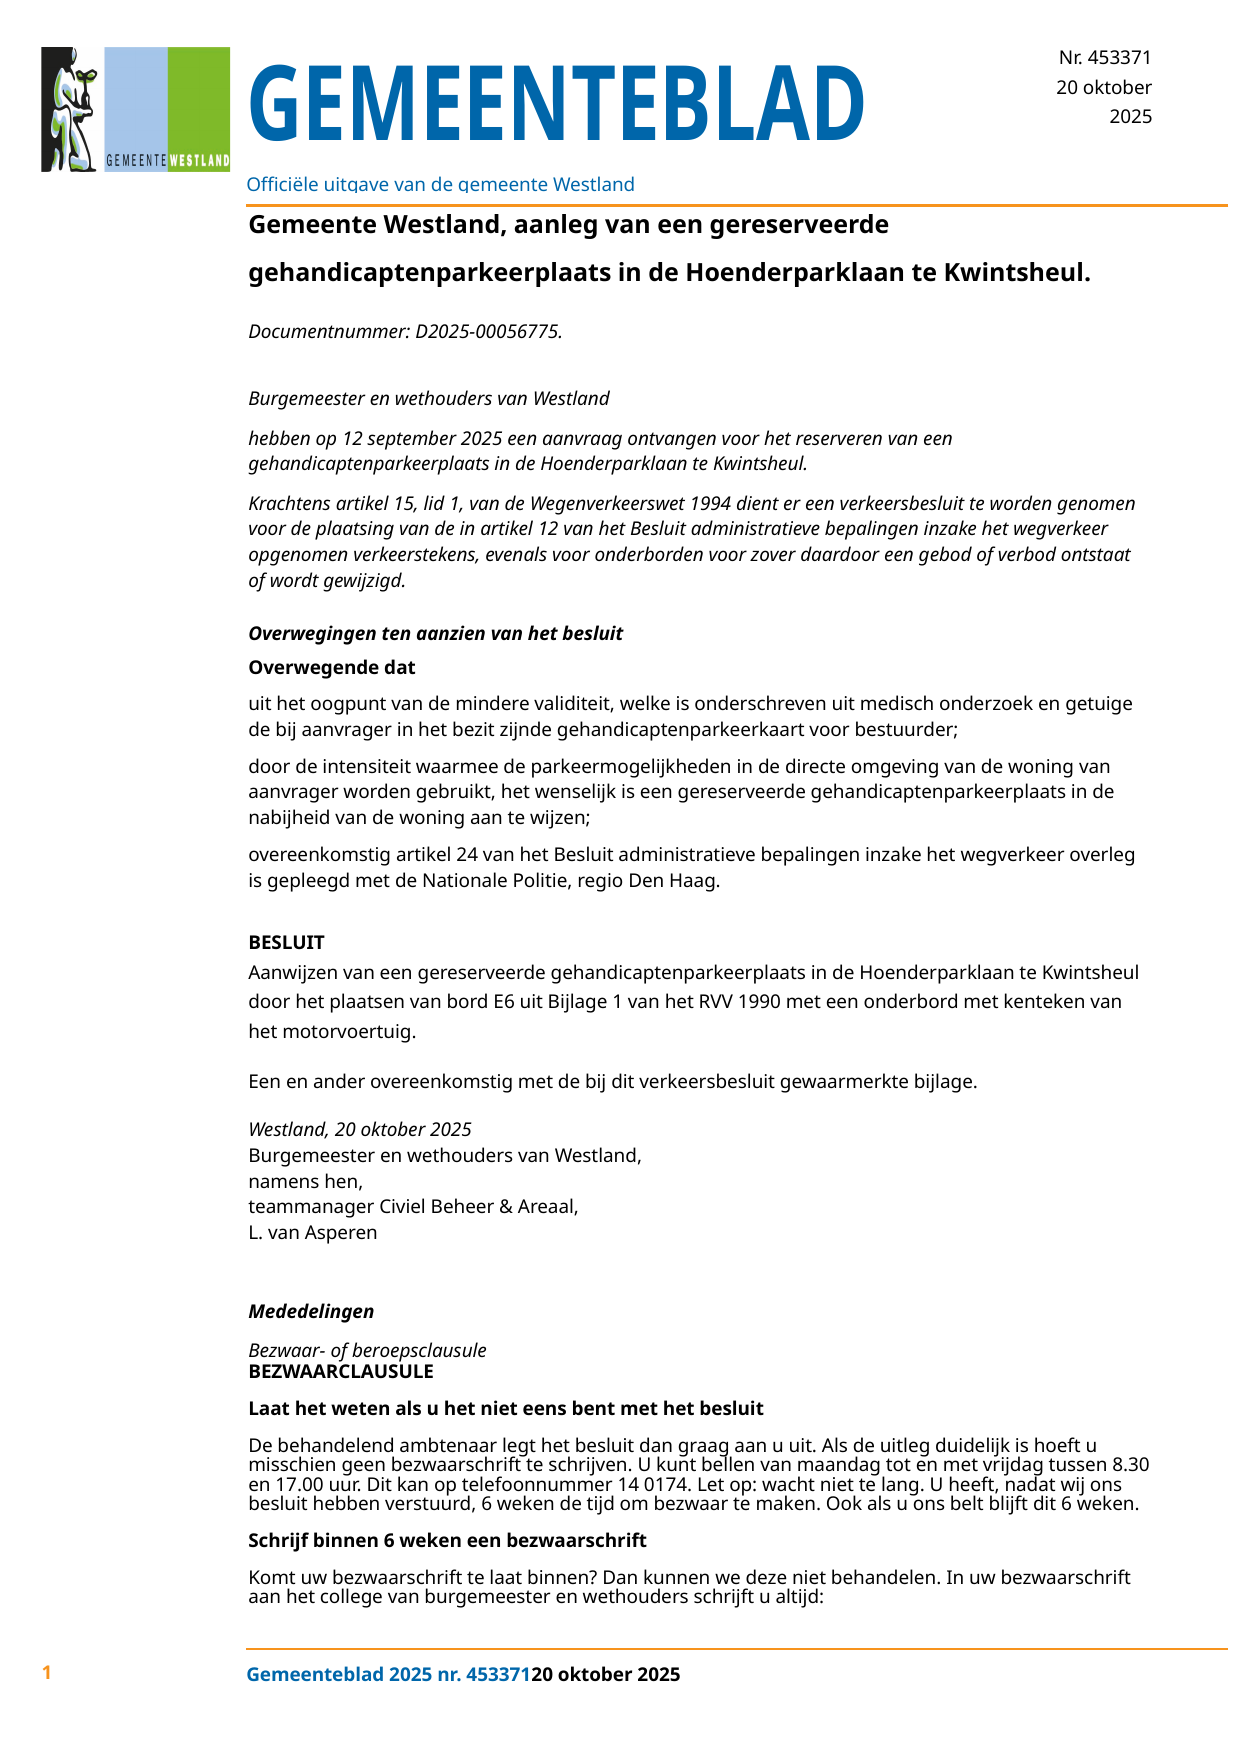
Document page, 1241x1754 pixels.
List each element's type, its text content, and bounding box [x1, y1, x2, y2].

picture [41, 47, 231, 172]
text L. van Asperen [248, 1219, 1152, 1245]
text Gemeente Westland, aanleg van een gereserveerde gehandicaptenparkeerplaats in de Hoenderparklaan te Kwintsheul. [248, 207, 1152, 288]
text uit het oogpunt van de mindere validiteit, welke is onderschreven uit medisch onderzoek en getuige de bij aanvrager in het bezit zijnde gehandicaptenparkeerkaart voor bestuurder; [248, 691, 1152, 742]
text Documentnummer: D2025-00056775. [248, 318, 1152, 344]
text De behandelend ambtenaar legt het besluit dan graag aan u uit. Als de uitleg duidelijk is hoeft u misschien geen bezwaarschrift te schrijven. U kunt bellen van maandag tot en met vrijdag tussen 8.30 en 17.00 uur. Dit kan op telefoonnummer 14 0174. Let op: wacht niet te lang. U heeft, nadat wij ons besluit hebben verstuurd, 6 weken de tijd om bezwaar te maken. Ook als u ons belt blijft dit 6 weken. [248, 1437, 1152, 1514]
text Een en ander overeenkomstig met de bij dit verkeersbesluit gewaarmerkte bijlage. [248, 1069, 1152, 1094]
text BESLUIT [248, 929, 1152, 955]
text Laat het weten als u het niet eens bent met het besluit [248, 1400, 1152, 1419]
text BEZWAARCLAUSULE [248, 1363, 1152, 1382]
text Burgemeester en wethouders van Westland, [248, 1142, 1152, 1168]
text hebben op 12 september 2025 een aanvraag ontvangen voor het reserveren van een gehandicaptenparkeerplaats in de Hoenderparklaan te Kwintsheul. [248, 425, 1152, 476]
text Overwegingen ten aanzien van het besluit [248, 620, 1152, 646]
text overeenkomstig artikel 24 van het Besluit administratieve bepalingen inzake het wegverkeer overleg is gepleegd met de Nationale Politie, regio Den Haag. [248, 841, 1152, 893]
text Bezwaar- of beroepsclausule [248, 1337, 1152, 1363]
text Westland, 20 oktober 2025 [248, 1117, 1152, 1142]
text Mededelingen [248, 1298, 1152, 1324]
text Burgemeester en wethouders van Westland [248, 386, 1152, 411]
text teammanager Civiel Beheer & Areaal, [248, 1194, 1152, 1219]
text Komt uw bezwaarschrift te laat binnen? Dan kunnen we deze niet behandelen. In uw bezwaarschrift aan het college van burgemeester en wethouders schrijft u altijd: [248, 1569, 1152, 1607]
text Schrijf binnen 6 weken een bezwaarschrift [248, 1532, 1152, 1551]
text Aanwijzen van een gereserveerde gehandicaptenparkeerplaats in de Hoenderparklaan te Kwintsheul door het plaatsen van bord E6 uit Bijlage 1 van het RVV 1990 met een onderbord met kenteken van het motorvoertuig. [248, 959, 1152, 1044]
text Krachtens artikel 15, lid 1, van de Wegenverkeerswet 1994 dient er een verkeersbesluit te worden genomen voor de plaatsing van de in artikel 12 van het Besluit administratieve bepalingen inzake het wegverkeer opgenomen verkeerstekens, evenals voor onderborden voor zover daardoor een gebod of verbod ontstaat of wordt gewijzigd. [248, 490, 1152, 593]
text namens hen, [248, 1168, 1152, 1194]
text door de intensiteit waarmee de parkeermogelijkheden in de directe omgeving van de woning van aanvrager worden gebruikt, het wenselijk is een gereserveerde gehandicaptenparkeerplaats in de nabijheid van de woning aan te wijzen; [248, 753, 1152, 830]
text Overwegende dat [248, 654, 1152, 680]
